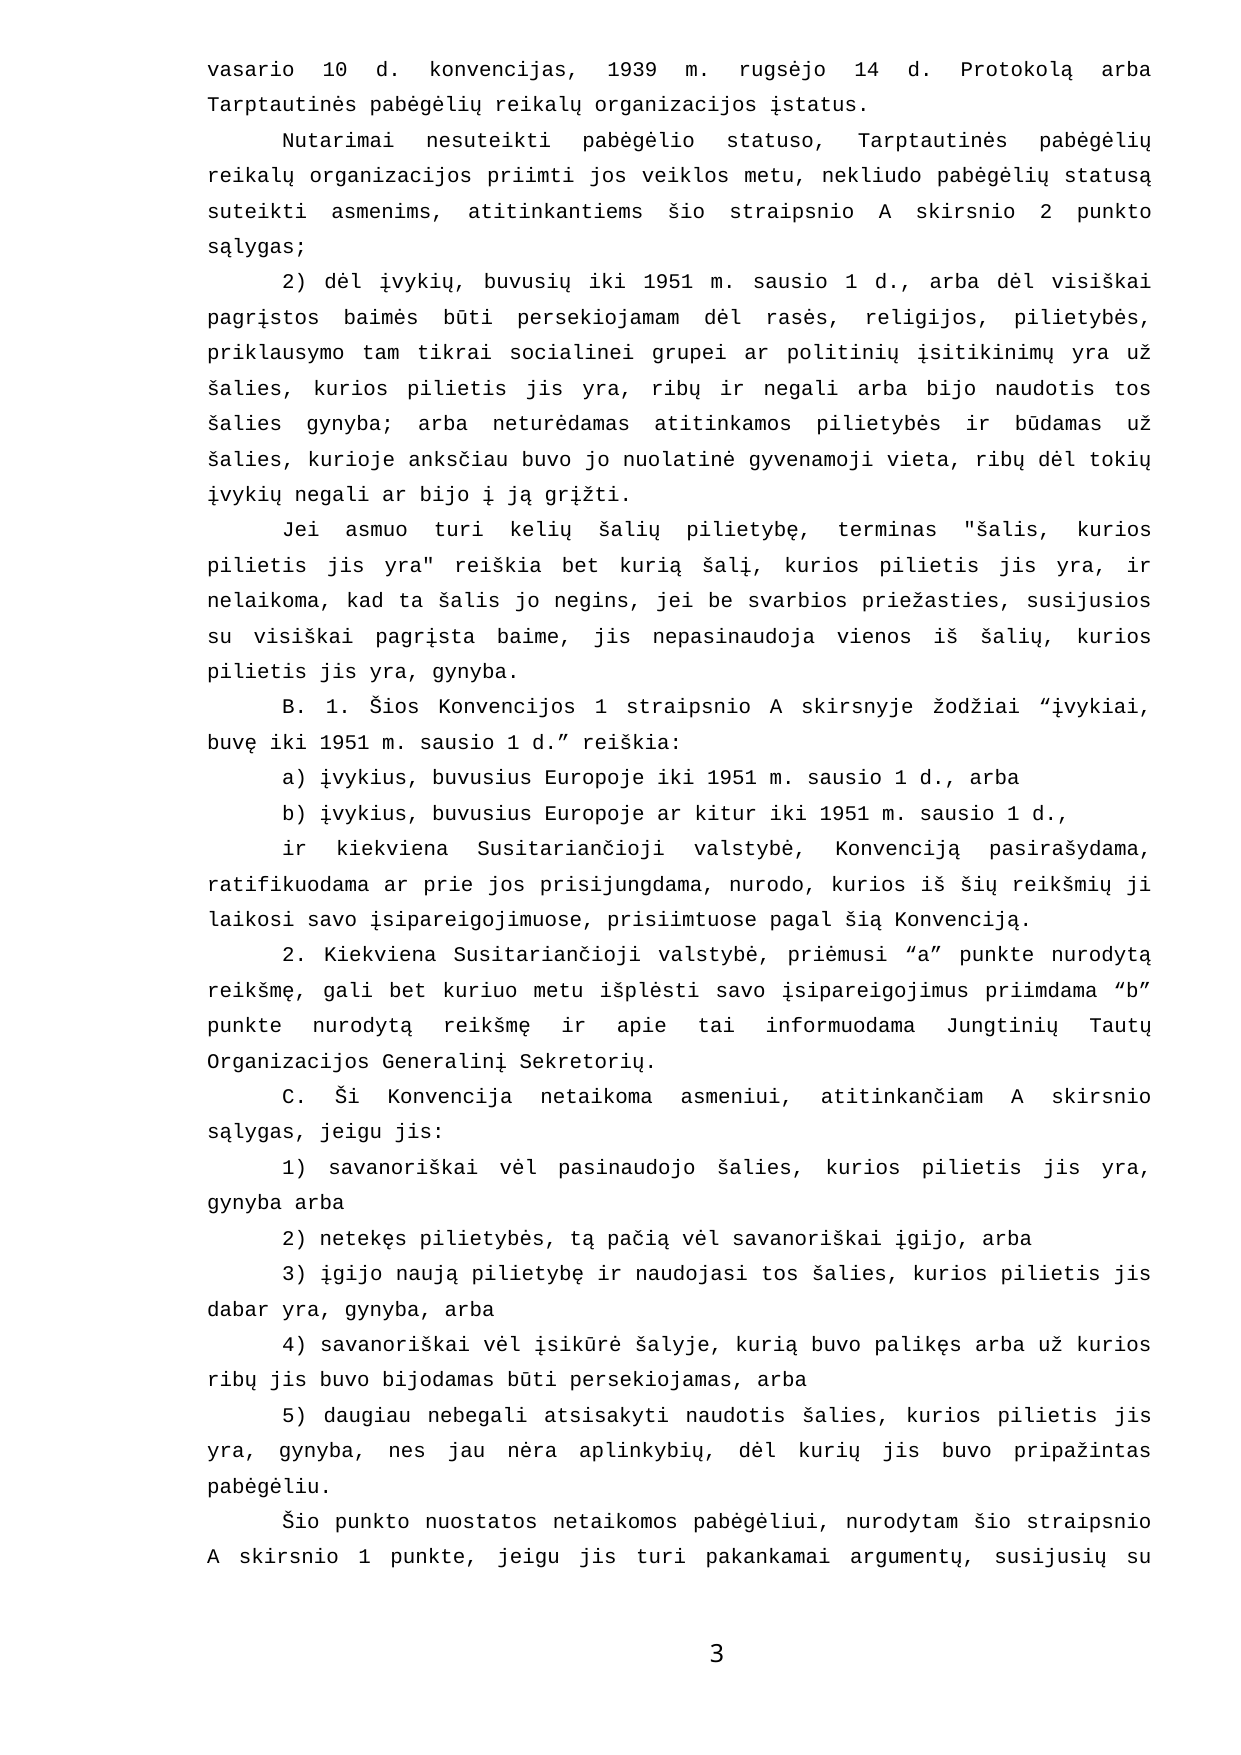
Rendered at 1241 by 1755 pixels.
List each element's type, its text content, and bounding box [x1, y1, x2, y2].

text b) įvykius, buvusius Europoje ar kitur iki 1951 m. sausio 1 d., [207, 803, 1152, 826]
text 2) netekęs pilietybės, tą pačią vėl savanoriškai įgijo, arba [207, 1228, 1152, 1251]
text 2. Kiekviena Susitariančioji valstybė, priėmusi “a” punkte nurodytą reikšmę, gali bet kuriuo metu išplėsti savo įsipareigojimus priimdama “b” punkte nurodytą reikšmę ir apie tai informuodama Jungtinių Tautų Organizacijos Generalinį Sekretorių. [207, 944, 1152, 1074]
text Nutarimai nesuteikti pabėgėlio statuso, Tarptautinės pabėgėlių reikalų organizacijos priimti jos veiklos metu, nekliudo pabėgėlių statusą suteikti asmenims, atitinkantiems šio straipsnio A skirsnio 2 punkto sąlygas; [207, 130, 1152, 260]
text vasario 10 d. konvencijas, 1939 m. rugsėjo 14 d. Protokolą arba Tarptautinės pabėgėlių reikalų organizacijos įstatus. [207, 59, 1152, 118]
text ir kiekviena Susitariančioji valstybė, Konvenciją pasirašydama, ratifikuodama ar prie jos prisijungdama, nurodo, kurios iš šių reikšmių ji laikosi savo įsipareigojimuose, prisiimtuose pagal šią Konvenciją. [207, 838, 1152, 933]
text Jei asmuo turi kelių šalių pilietybę, terminas "šalis, kurios pilietis jis yra" reiškia bet kurią šalį, kurios pilietis jis yra, ir nelaikoma, kad ta šalis jo negins, jei be svarbios priežasties, susijusios su visiškai pagrįsta baime, jis nepasinaudoja vienos iš šalių, kurios pilietis jis yra, gynyba. [207, 519, 1152, 685]
text B. 1. Šios Konvencijos 1 straipsnio A skirsnyje žodžiai “įvykiai, buvę iki 1951 m. sausio 1 d.” reiškia: [207, 697, 1152, 756]
text a) įvykius, buvusius Europoje iki 1951 m. sausio 1 d., arba [207, 767, 1152, 791]
text 4) savanoriškai vėl įsikūrė šalyje, kurią buvo palikęs arba už kurios ribų jis buvo bijodamas būti persekiojamas, arba [207, 1334, 1152, 1393]
text 1) savanoriškai vėl pasinaudojo šalies, kurios pilietis jis yra, gynyba arba [207, 1157, 1152, 1216]
text C. Ši Konvencija netaikoma asmeniui, atitinkančiam A skirsnio sąlygas, jeigu jis: [207, 1086, 1152, 1145]
text 5) daugiau nebegali atsisakyti naudotis šalies, kurios pilietis jis yra, gynyba, nes jau nėra aplinkybių, dėl kurių jis buvo pripažintas pabėgėliu. [207, 1405, 1152, 1499]
text Šio punkto nuostatos netaikomos pabėgėliui, nurodytam šio straipsnio A skirsnio 1 punkte, jeigu jis turi pakankamai argumentų, susijusių su [207, 1511, 1152, 1570]
text 2) dėl įvykių, buvusių iki 1951 m. sausio 1 d., arba dėl visiškai pagrįstos baimės būti persekiojamam dėl rasės, religijos, pilietybės, priklausymo tam tikrai socialinei grupei ar politinių įsitikinimų yra už šalies, kurios pilietis jis yra, ribų ir negali arba bijo naudotis tos šalies gynyba; arba neturėdamas atitinkamos pilietybės ir būdamas už šalies, kurioje anksčiau buvo jo nuolatinė gyvenamoji vieta, ribų dėl tokių įvykių negali ar bijo į ją grįžti. [207, 272, 1152, 508]
text 3) įgijo naują pilietybę ir naudojasi tos šalies, kurios pilietis jis dabar yra, gynyba, arba [207, 1263, 1152, 1322]
